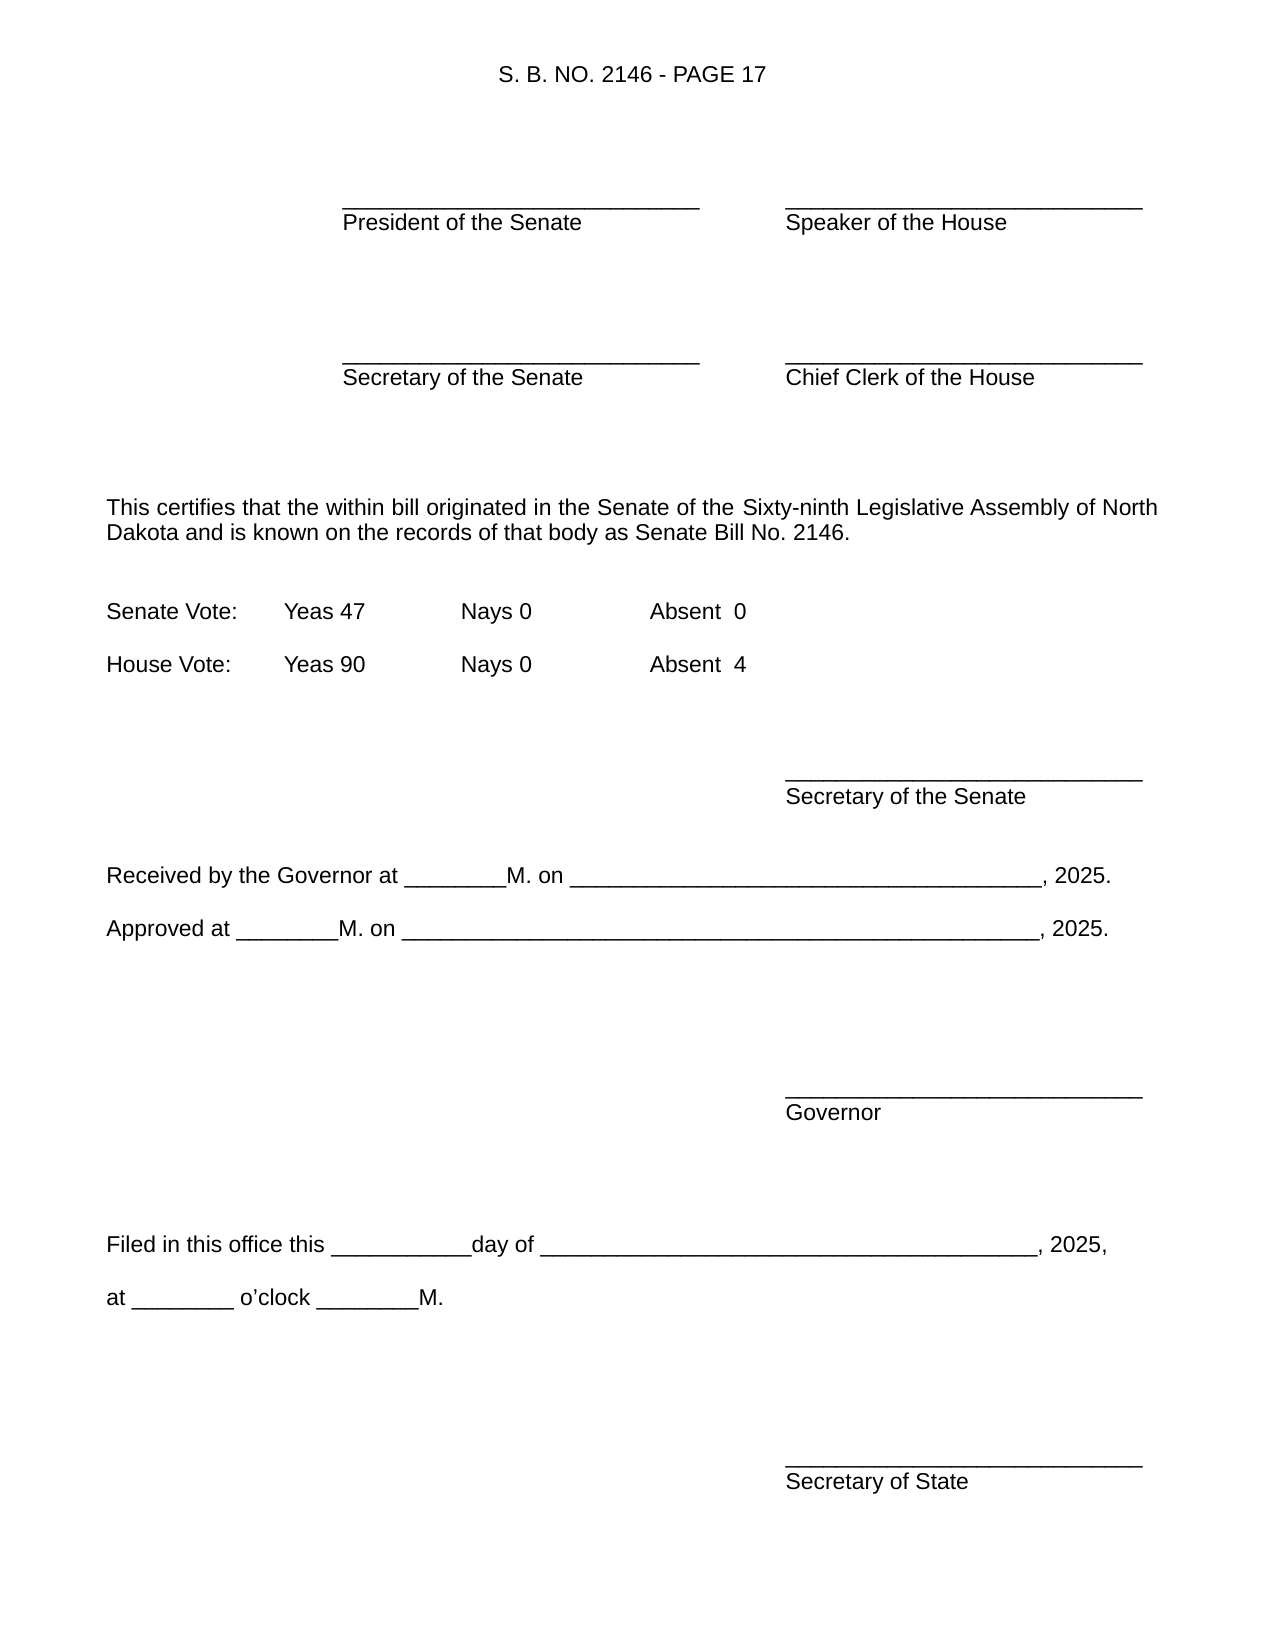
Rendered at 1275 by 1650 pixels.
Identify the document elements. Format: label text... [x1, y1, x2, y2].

text Senate Vote: Yeas 47 Nays 0 Absent 0 [106, 598, 1158, 625]
text House Vote: Yeas 90 Nays 0 Absent 4 [106, 651, 1158, 677]
text Filed in this office this ___________day of _______________________________________, 2025, [106, 1231, 1158, 1257]
text Governor [106, 1099, 1158, 1125]
text ____________________________ ____________________________ [106, 341, 1158, 366]
text Secretary of the Senate [106, 783, 1158, 809]
text ____________________________ [106, 1442, 1158, 1468]
text Secretary of the Senate Chief Clerk of the House [106, 366, 1158, 391]
text ____________________________ [106, 756, 1158, 783]
text ____________________________ ____________________________ [106, 186, 1158, 211]
text President of the Senate Speaker of the House [106, 211, 1158, 236]
text This certifies that the within bill originated in the Senate of the Sixty-ninth Legislative Assembly of North Dakota and is known on the records of that body as Senate Bill No. 2146. [106, 496, 1158, 546]
text at ________ o’clock ________M. [106, 1283, 1158, 1310]
text Received by the Governor at ________M. on _____________________________________, 2025. [106, 862, 1158, 888]
text ____________________________ [106, 1073, 1158, 1099]
text Approved at ________M. on __________________________________________________, 2025. [106, 914, 1158, 941]
text Secretary of State [106, 1468, 1158, 1494]
